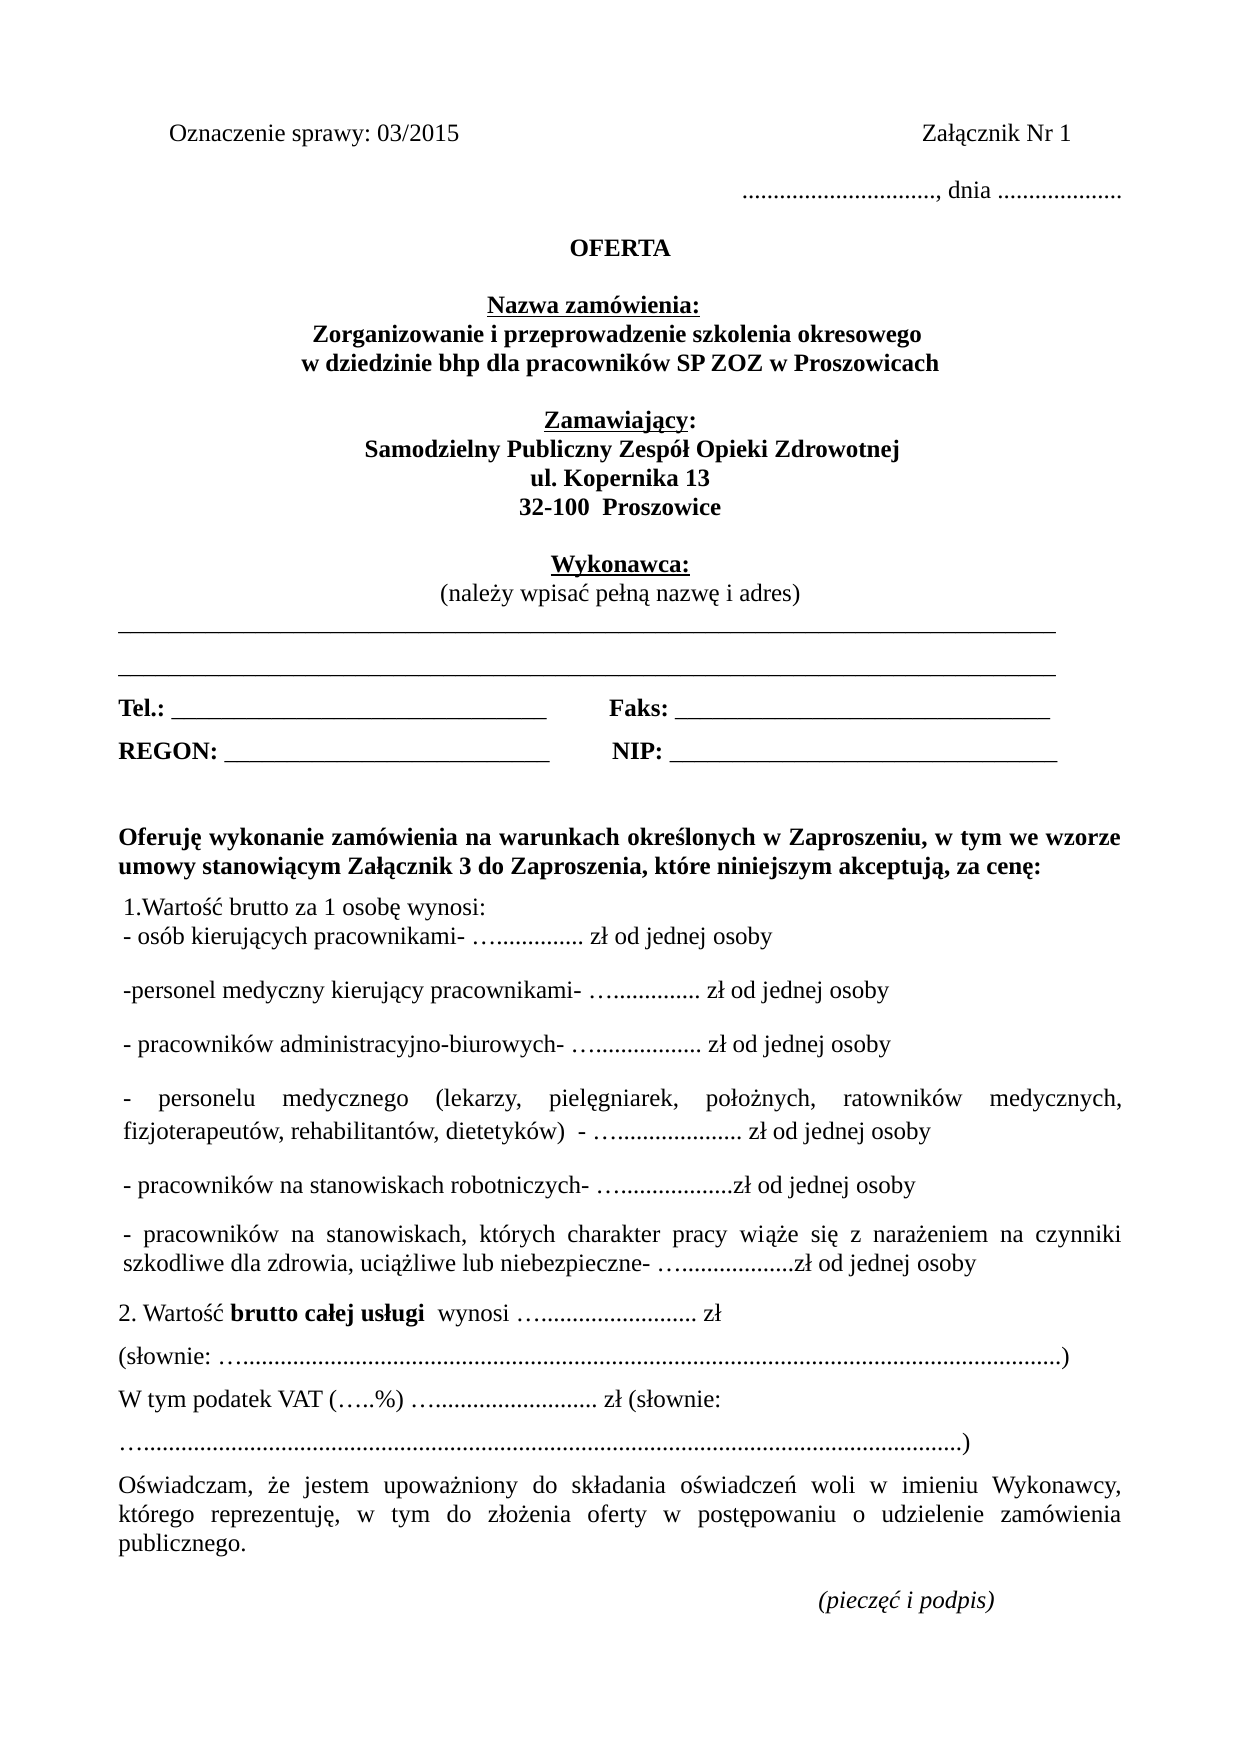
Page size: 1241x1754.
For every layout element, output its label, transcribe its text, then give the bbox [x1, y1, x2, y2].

text 32-100 Proszowice [118, 492, 1122, 521]
text ___________________________________________________________________________ [118, 650, 1122, 679]
text ___________________________________________________________________________ [118, 607, 1122, 636]
text -personel medyczny kierujący pracownikami- ….............. zł od jednej osoby [123, 975, 1122, 1004]
text 1.Wartość brutto za 1 osobę wynosi: [123, 892, 1122, 921]
text Zamawiający: [118, 406, 1122, 434]
text - pracowników na stanowiskach, których charakter pracy wiąże się z narażeniem na czynniki szkodliwe dla zdrowia, uciążliwe lub niebezpieczne- …..................zł od jednej osoby [123, 1219, 1122, 1277]
text ul. Kopernika 13 [118, 463, 1122, 492]
text OFERTA [118, 233, 1122, 262]
text - pracowników na stanowiskach robotniczych- …..................zł od jednej osoby [123, 1170, 1122, 1198]
text - osób kierujących pracownikami- ….............. zł od jednej osoby [123, 921, 1122, 950]
text ..............................., dnia .................... [118, 176, 1122, 204]
text Nazwa zamówienia: [413, 291, 1122, 319]
text Zorganizowanie i przeprowadzenie szkolenia okresowego w dziedzinie bhp dla pracowników SP ZOZ w Proszowicach [118, 319, 1122, 377]
text REGON: __________________________ NIP: _______________________________ [118, 736, 1122, 765]
text Oświadczam, że jestem upoważniony do składania oświadczeń woli w imieniu Wykonawcy, którego reprezentuję, w tym do złożenia oferty w postępowaniu o udzielenie zamówienia publicznego. [118, 1470, 1122, 1556]
text 2. Wartość brutto całej usługi wynosi …......................... zł [118, 1298, 1122, 1326]
text Oferuję wykonanie zamówienia na warunkach określonych w Zaproszeniu, w tym we wzorze umowy stanowiącym Załącznik 3 do Zaproszenia, które niniejszym akceptują, za cenę: [118, 822, 1122, 880]
text W tym podatek VAT (…..%) ….......................... zł (słownie: …...................................................................................................................................) [118, 1384, 1122, 1456]
text Tel.: ______________________________ Faks: ______________________________ [118, 693, 1122, 722]
text (należy wpisać pełną nazwę i adres) [118, 578, 1122, 607]
text (pieczęć i podpis) [118, 1585, 1122, 1614]
text (słownie: …...................................................................................................................................) [118, 1341, 1122, 1369]
text Oznaczenie sprawy: 03/2015 Załącznik Nr 1 [118, 118, 1122, 147]
text Samodzielny Publiczny Zespół Opieki Zdrowotnej [339, 434, 1122, 463]
text - personelu medycznego (lekarzy, pielęgniarek, położnych, ratowników medycznych, fizjoterapeutów, rehabilitantów, dietetyków) - ….................... zł od jednej osoby [123, 1083, 1122, 1144]
text - pracowników administracyjno-biurowych- …................. zł od jednej osoby [123, 1029, 1122, 1058]
text Wykonawca: [118, 549, 1122, 578]
